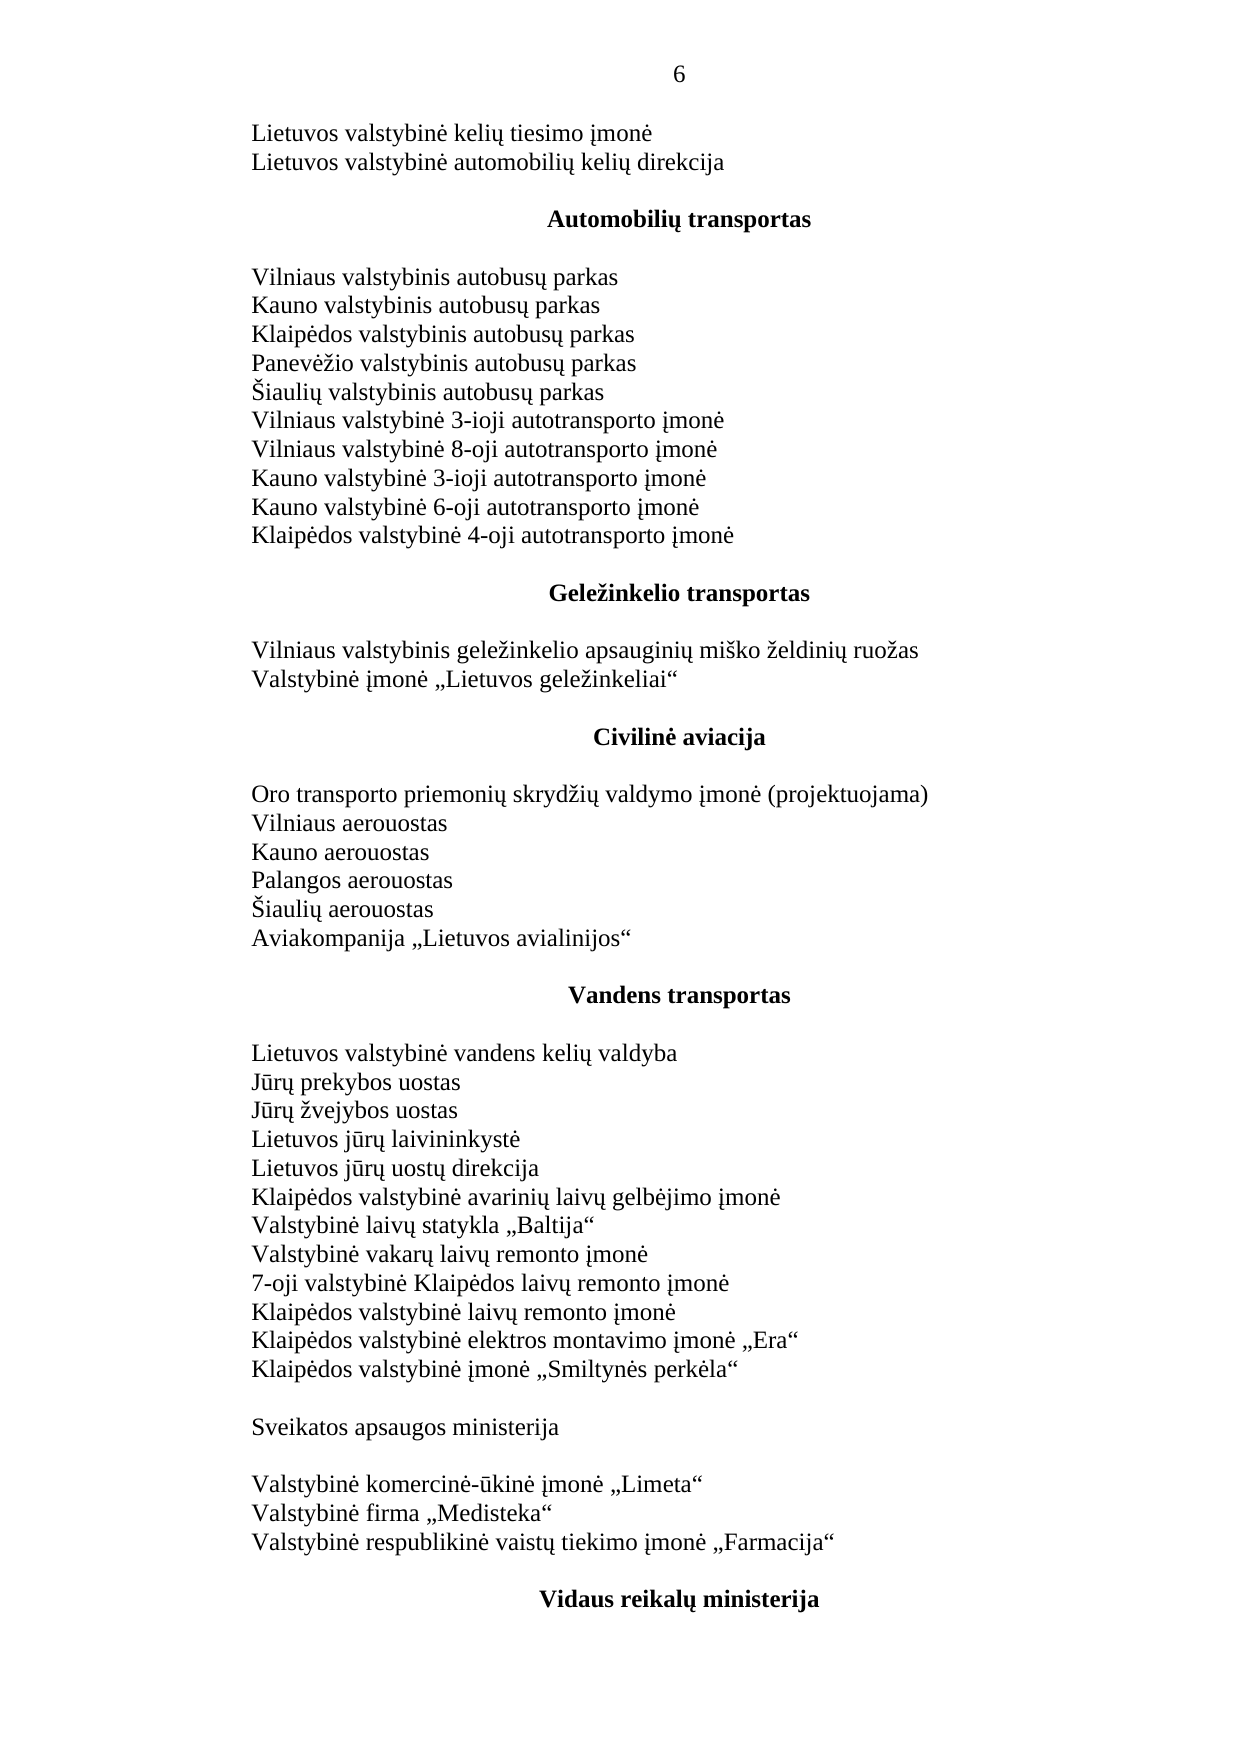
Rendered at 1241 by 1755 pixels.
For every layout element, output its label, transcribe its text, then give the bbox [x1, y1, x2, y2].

text Lietuvos jūrų uostų direkcija [177, 1153, 1181, 1182]
text Klaipėdos valstybinė įmonė „Smiltynės perkėla“ [177, 1354, 1181, 1383]
text Sveikatos apsaugos ministerija [177, 1412, 1181, 1441]
text Valstybinė respublikinė vaistų tiekimo įmonė „Farmacija“ [177, 1527, 1181, 1556]
text Klaipėdos valstybinė elektros montavimo įmonė „Era“ [177, 1326, 1181, 1354]
text Kauno valstybinis autobusų parkas [177, 291, 1181, 319]
text Oro transporto priemonių skrydžių valdymo įmonė (projektuojama) [177, 779, 1181, 808]
text Lietuvos valstybinė vandens kelių valdyba [177, 1038, 1181, 1067]
text Kauno valstybinė 3-ioji autotransporto įmonė [177, 463, 1181, 492]
text Vilniaus valstybinė 8-oji autotransporto įmonė [177, 434, 1181, 463]
text Lietuvos jūrų laivininkystė [177, 1124, 1181, 1153]
text Kauno valstybinė 6-oji autotransporto įmonė [177, 492, 1181, 521]
text Valstybinė komercinė-ūkinė įmonė „Limeta“ [177, 1469, 1181, 1498]
text Jūrų žvejybos uostas [177, 1096, 1181, 1124]
text Vilniaus aerouostas [177, 808, 1181, 837]
text Klaipėdos valstybinė 4-oji autotransporto įmonė [177, 521, 1181, 549]
text Automobilių transportas [177, 204, 1181, 233]
text Geležinkelio transportas [177, 578, 1181, 607]
text Jūrų prekybos uostas [177, 1067, 1181, 1096]
text Lietuvos valstybinė kelių tiesimo įmonė [177, 118, 1181, 147]
text Valstybinė įmonė „Lietuvos geležinkeliai“ [177, 664, 1181, 693]
text Kauno aerouostas [177, 837, 1181, 866]
text Vandens transportas [177, 981, 1181, 1009]
text Šiaulių valstybinis autobusų parkas [177, 377, 1181, 406]
text Panevėžio valstybinis autobusų parkas [177, 348, 1181, 377]
text Aviakompanija „Lietuvos avialinijos“ [177, 923, 1181, 952]
text 7-oji valstybinė Klaipėdos laivų remonto įmonė [177, 1268, 1181, 1297]
text Vilniaus valstybinis geležinkelio apsauginių miško želdinių ruožas [177, 636, 1181, 664]
text Valstybinė laivų statykla „Baltija“ [177, 1211, 1181, 1239]
text Vilniaus valstybinė 3-ioji autotransporto įmonė [177, 406, 1181, 434]
text Vilniaus valstybinis autobusų parkas [177, 262, 1181, 291]
text Valstybinė firma „Medisteka“ [177, 1498, 1181, 1527]
text Palangos aerouostas [177, 866, 1181, 894]
text Klaipėdos valstybinė avarinių laivų gelbėjimo įmonė [177, 1182, 1181, 1211]
text Klaipėdos valstybinis autobusų parkas [177, 319, 1181, 348]
text Klaipėdos valstybinė laivų remonto įmonė [177, 1297, 1181, 1326]
text Vidaus reikalų ministerija [177, 1584, 1181, 1613]
text Civilinė aviacija [177, 722, 1181, 751]
text Lietuvos valstybinė automobilių kelių direkcija [177, 147, 1181, 176]
text Šiaulių aerouostas [177, 894, 1181, 923]
text Valstybinė vakarų laivų remonto įmonė [177, 1239, 1181, 1268]
